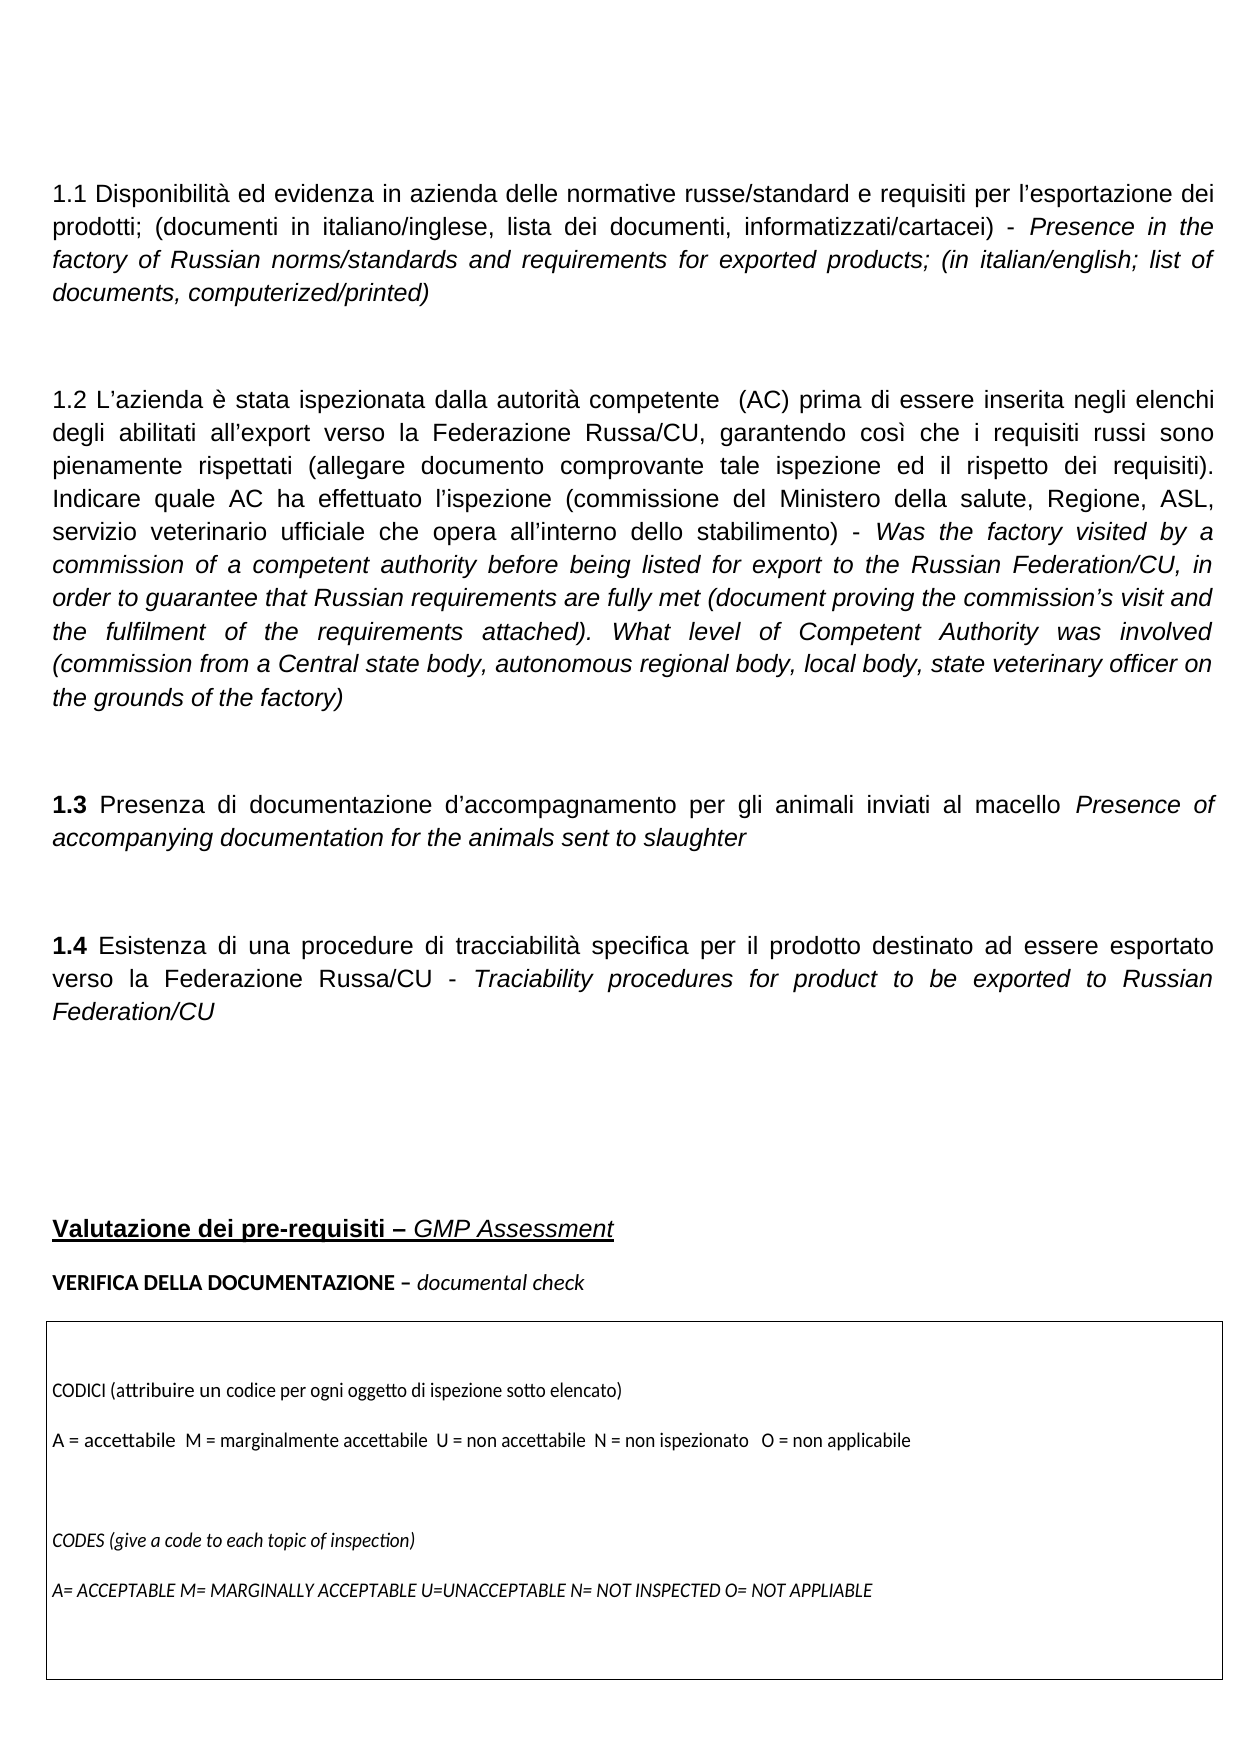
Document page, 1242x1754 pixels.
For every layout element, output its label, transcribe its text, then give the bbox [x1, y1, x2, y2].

text 1.1 Disponibilità ed evidenza in azienda delle normative russe/standard e requisiti per l’esportazione dei prodotti; (documenti in italiano/inglese, lista dei documenti, informatizzati/cartacei) - Presence in the factory of Russian norms/standards and requirements for exported products; (in italian/english; list of documents, computerized/printed) [52, 178, 1217, 306]
text 1.2 L’azienda è stata ispezionata dalla autorità competente (AC) prima di essere inserita negli elenchi degli abilitati all’export verso la Federazione Russa/CU, garantendo così che i requisiti russi sono pienamente rispettati (allegare documento comprovante tale ispezione ed il rispetto dei requisiti). Indicare quale AC ha effettuato l’ispezione (commissione del Ministero della salute, Regione, ASL, servizio veterinario ufficiale che opera all’interno dello stabilimento) - Was the factory visited by a commission of a competent authority before being listed for export to the Russian Federation/CU, in order to guarantee that Russian requirements are fully met (document proving the commission’s visit and the fulfilment of the requirements attached). What level of Competent Authority was involved (commission from a Central state body, autonomous regional body, local body, state veterinary officer on the grounds of the factory) [52, 385, 1217, 711]
text 1.3 Presenza di documentazione d’accompagnamento per gli animali inviati al macello Presence of accompanying documentation for the animals sent to slaughter [52, 790, 1217, 852]
table_header CODICI (attribuire un codice per ogni oggetto di ispezione sotto elencato) A = accettabile M = marginalmente accettabile U = non accettabile N = non ispezionato O = non applicabile CODES (give a code to each topic of inspection) A= ACCEPTABLE M= MARGINALLY ACCEPTABLE U=UNACCEPTABLE N= NOT INSPECTED O= NOT APPLIABLE [47, 1322, 1222, 1679]
text Valutazione dei pre-requisiti – GMP Assessment [52, 1213, 1217, 1243]
text 1.4 Esistenza di una procedure di tracciabilità specifica per il prodotto destinato ad essere esportato verso la Federazione Russa/CU - Traciability procedures for product to be exported to Russian Federation/CU [52, 931, 1217, 1026]
text VERIFICA DELLA DOCUMENTAZIONE – documental check [52, 1268, 1217, 1296]
